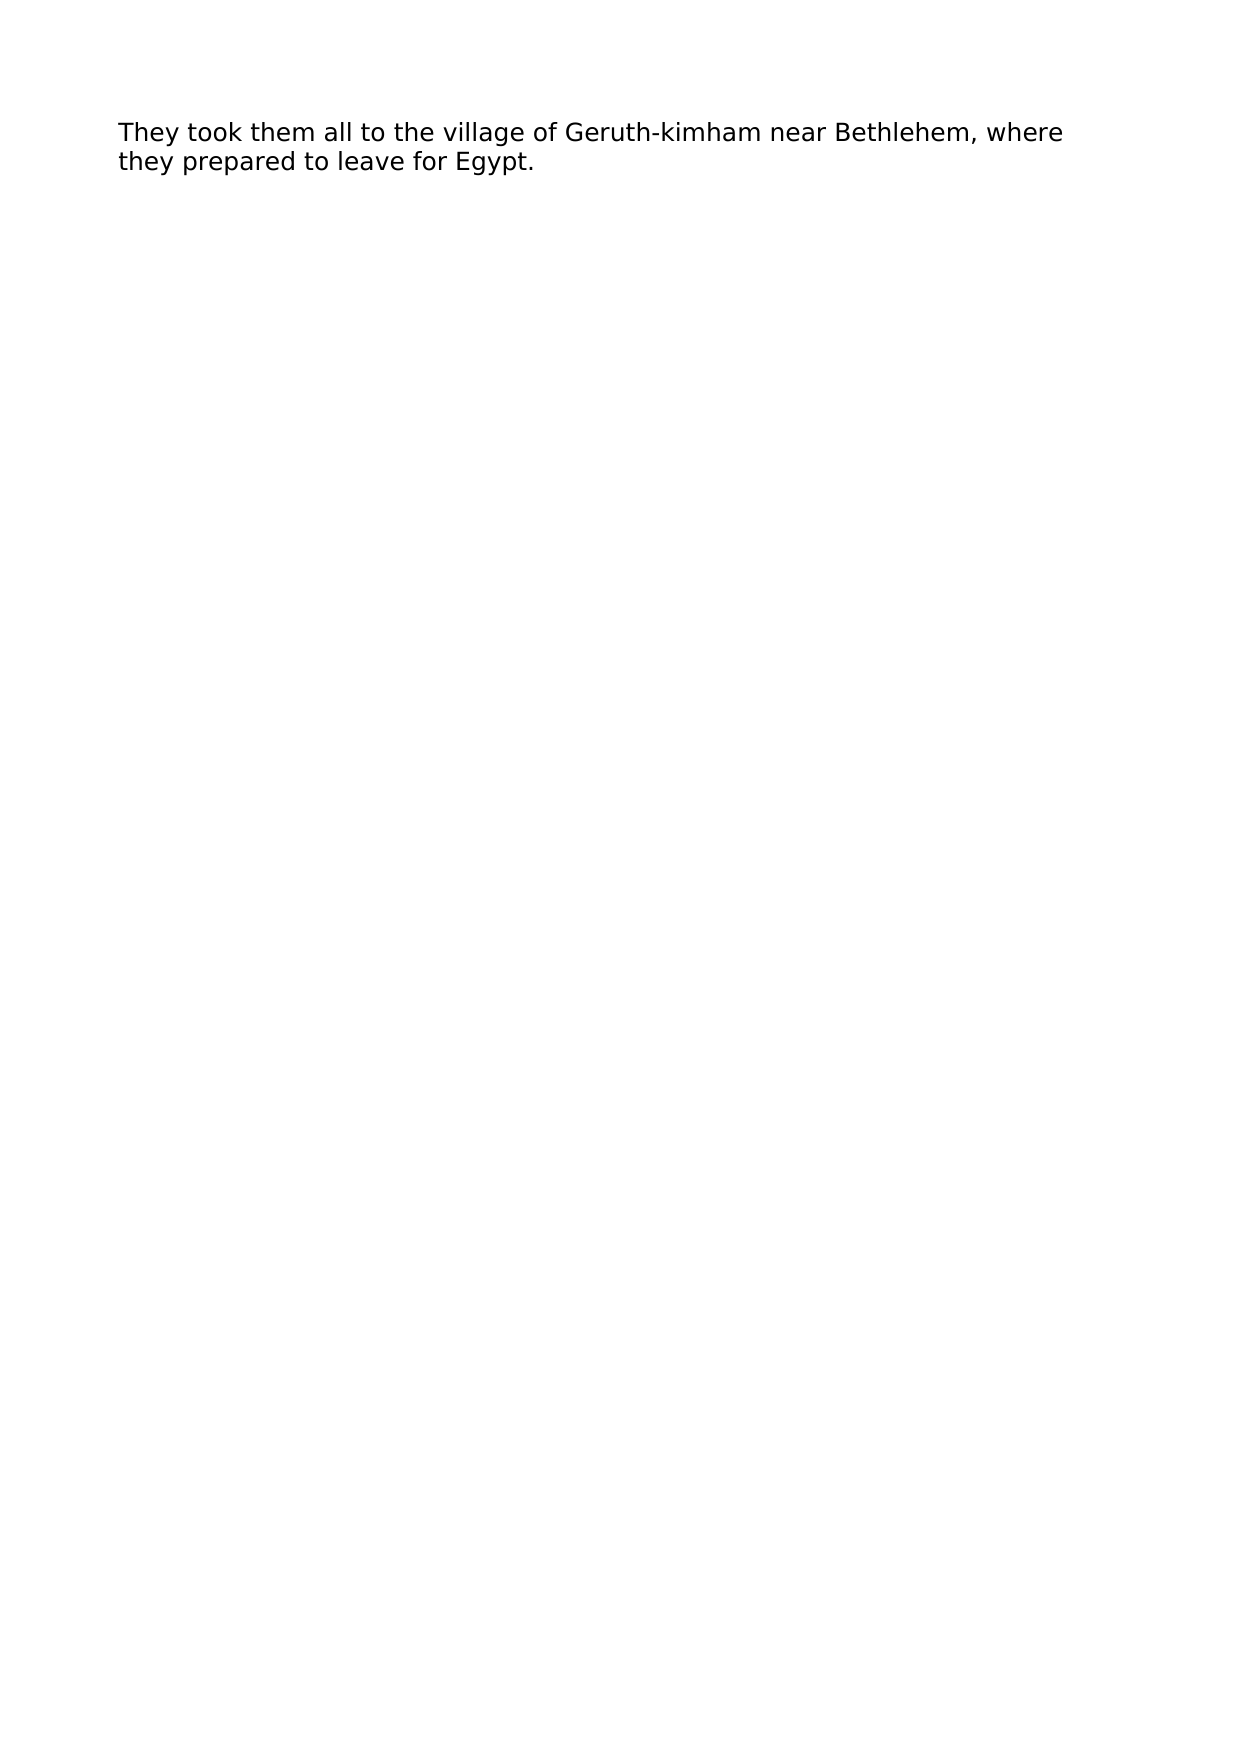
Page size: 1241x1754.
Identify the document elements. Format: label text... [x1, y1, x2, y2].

text They took them all to the village of Geruth-kimham near Bethlehem, where they prepared to leave for Egypt. [118, 118, 1122, 176]
